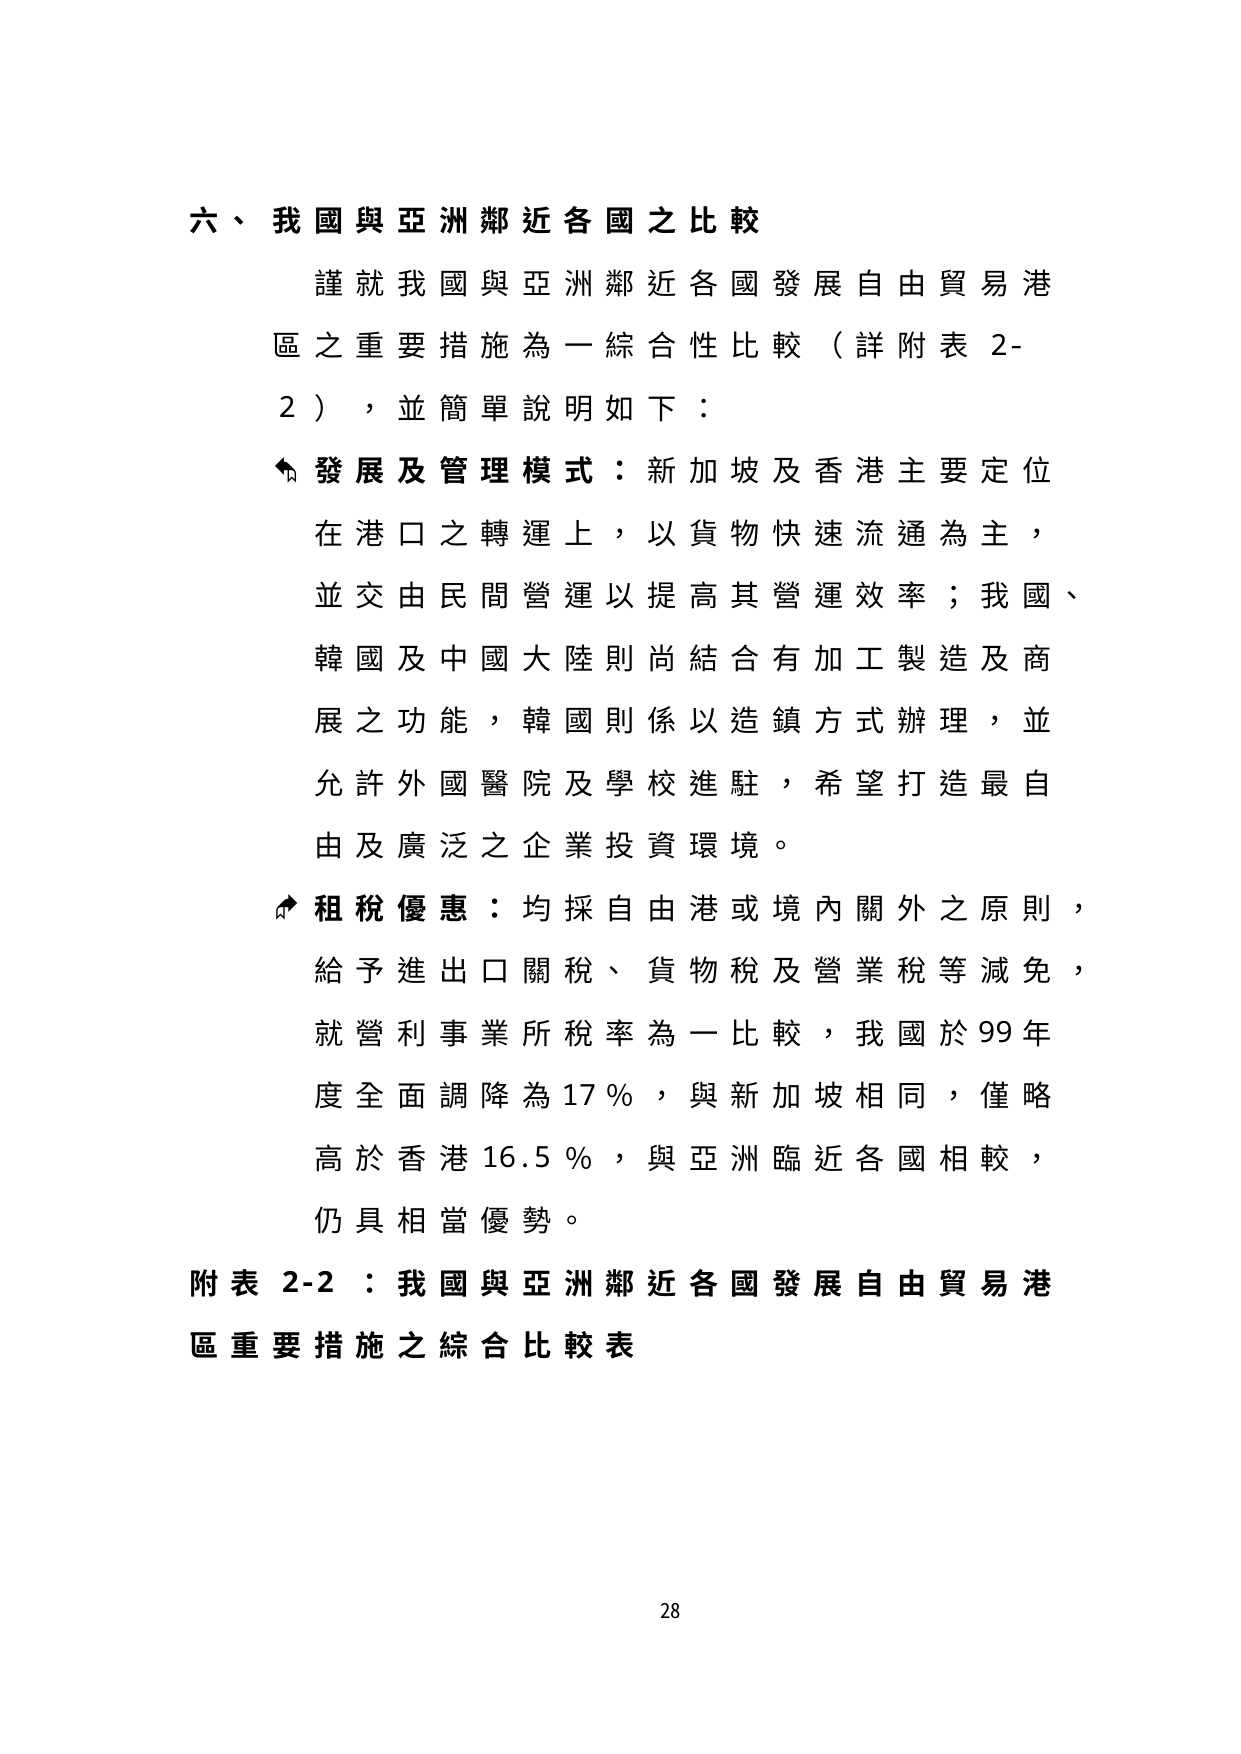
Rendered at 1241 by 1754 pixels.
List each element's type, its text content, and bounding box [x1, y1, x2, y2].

text 謹就我國與亞洲鄰近各國發展自由貿易港區之重要措施為一綜合性比較（詳附表2-2），並簡單說明如下： [242, 240, 1058, 427]
text 六、我國與亞洲鄰近各國之比較 [183, 177, 1058, 240]
text 發展及管理模式：新加坡及香港主要定位在港口之轉運上，以貨物快速流通為主，並交由民間營運以提高其營運效率；我國、韓國及中國大陸則尚結合有加工製造及商展之功能，韓國則係以造鎮方式辦理，並允許外國醫院及學校進駐，希望打造最自由及廣泛之企業投資環境。 [242, 427, 1058, 865]
text 附表2-2：我國與亞洲鄰近各國發展自由貿易港區重要措施之綜合比較表 [123, 1240, 1058, 1365]
text 租稅優惠：均採自由港或境內關外之原則，給予進出口關稅、貨物稅及營業稅等減免，就營利事業所稅率為一比較，我國於99年度全面調降為17％，與新加坡相同，僅略高於香港16.5％，與亞洲臨近各國相較，仍具相當優勢。 [242, 865, 1058, 1240]
